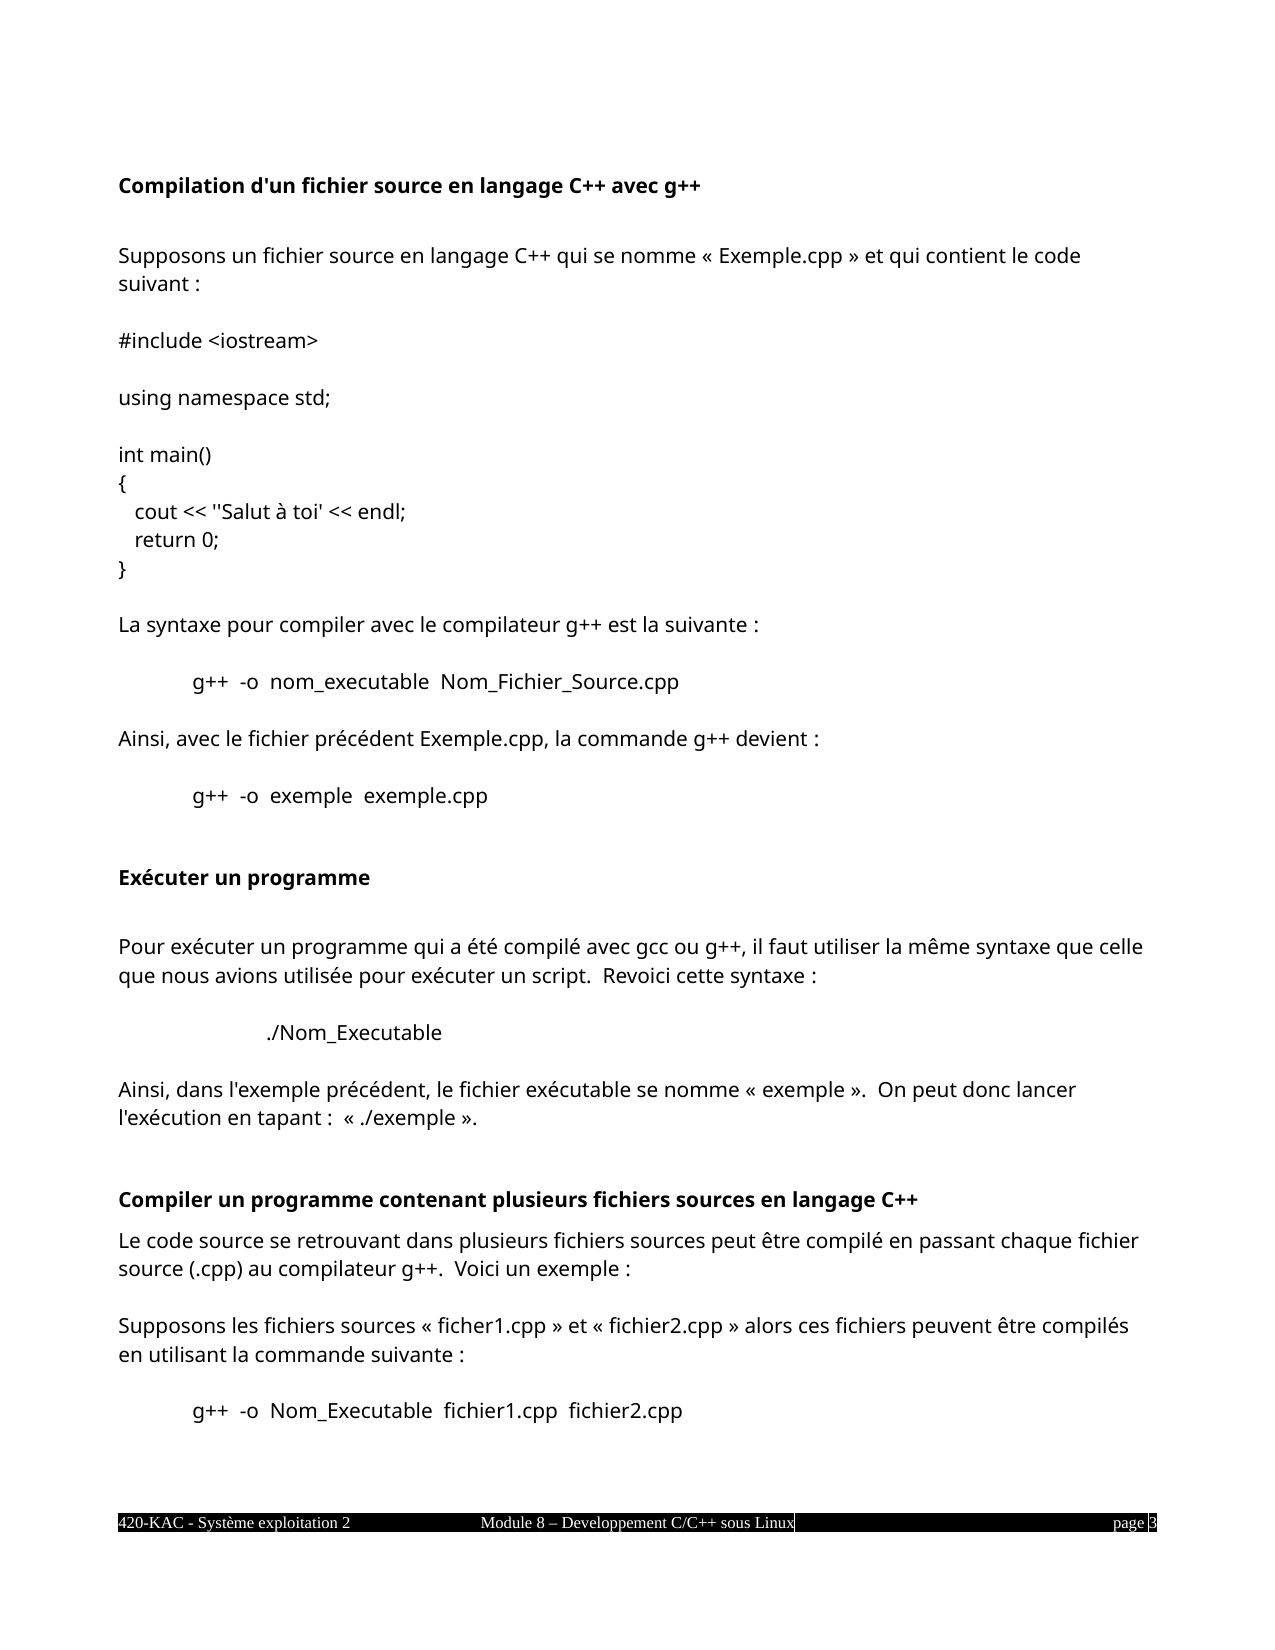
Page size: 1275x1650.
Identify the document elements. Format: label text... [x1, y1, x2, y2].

text Ainsi, dans l'exemple précédent, le fichier exécutable se nomme « exemple ». On peut donc lancer l'exécution en tapant : « ./exemple ». [118, 1075, 1157, 1132]
text g++ -o exemple exemple.cpp [118, 781, 1157, 810]
subtitle Compiler un programme contenant plusieurs fichiers sources en langage C++ [118, 1185, 1157, 1213]
text g++ -o Nom_Executable fichier1.cpp fichier2.cpp [118, 1397, 1157, 1425]
text Pour exécuter un programme qui a été compilé avec gcc ou g++, il faut utiliser la même syntaxe que celle que nous avions utilisée pour exécuter un script. Revoici cette syntaxe : [118, 932, 1157, 989]
text } [118, 554, 1157, 582]
text Supposons les fichiers sources « ficher1.cpp » et « fichier2.cpp » alors ces fichiers peuvent être compilés en utilisant la commande suivante : [118, 1311, 1157, 1368]
subtitle Compilation d'un fichier source en langage C++ avec g++ [118, 172, 1157, 200]
text using namespace std; [118, 383, 1157, 412]
text ./Nom_Executable [118, 1018, 1157, 1046]
text g++ -o nom_executable Nom_Fichier_Source.cpp [118, 667, 1157, 696]
text { [118, 468, 1157, 497]
text Ainsi, avec le fichier précédent Exemple.cpp, la commande g++ devient : [118, 724, 1157, 753]
text Le code source se retrouvant dans plusieurs fichiers sources peut être compilé en passant chaque fichier source (.cpp) au compilateur g++. Voici un exemple : [118, 1226, 1157, 1283]
text Supposons un fichier source en langage C++ qui se nomme « Exemple.cpp » et qui contient le code suivant : [118, 241, 1157, 298]
text #include <iostream> [118, 326, 1157, 355]
text return 0; [118, 525, 1157, 554]
text int main() [118, 440, 1157, 468]
text cout << ''Salut à toi' << endl; [118, 497, 1157, 525]
subtitle Exécuter un programme [118, 863, 1157, 892]
text La syntaxe pour compiler avec le compilateur g++ est la suivante : [118, 611, 1157, 639]
